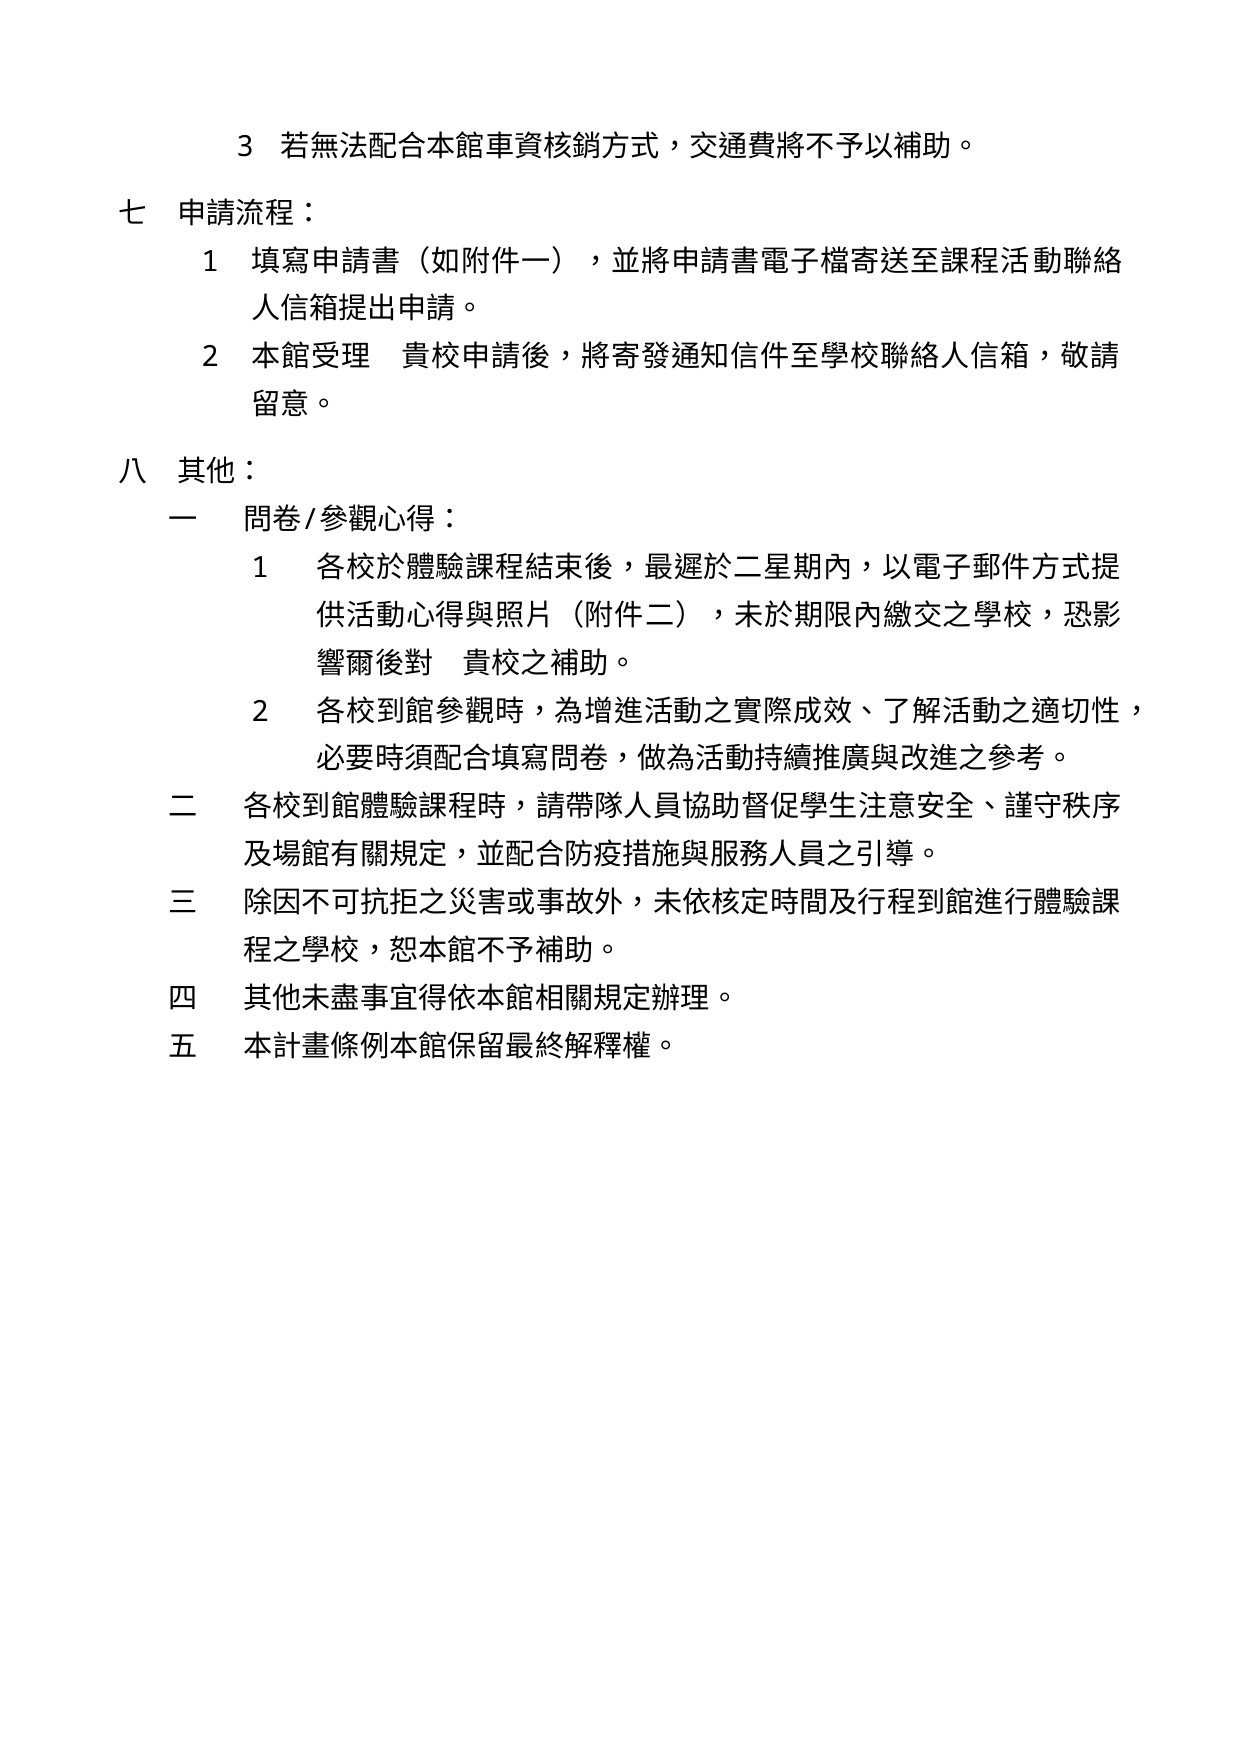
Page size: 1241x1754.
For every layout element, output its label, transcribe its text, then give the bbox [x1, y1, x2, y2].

list 各校到館體驗課程時，請帶隊人員協助督促學生注意安全、謹守秩序及場館有關規定，並配合防疫措施與服務人員之引導。 [168, 778, 1122, 874]
list 其他未盡事宜得依本館相關規定辦理。 [168, 970, 1122, 1018]
list 本計畫條例本館保留最終解釋權。 [168, 1018, 1122, 1066]
list 各校到館參觀時，為增進活動之實際成效、了解活動之適切性，必要時須配合填寫問卷，做為活動持續推廣與改進之參考。 [251, 683, 1122, 778]
list 本館受理 貴校申請後，將寄發通知信件至學校聯絡人信箱，敬請留意。 [201, 328, 1122, 424]
list 問卷/參觀心得： [168, 491, 1122, 539]
list 除因不可抗拒之災害或事故外，未依核定時間及行程到館進行體驗課程之學校，恕本館不予補助。 [168, 874, 1122, 970]
list 各校於體驗課程結束後，最遲於二星期內，以電子郵件方式提供活動心得與照片（附件二），未於期限內繳交之學校，恐影響爾後對 貴校之補助。 [251, 539, 1122, 683]
list 填寫申請書（如附件一），並將申請書電子檔寄送至課程活動聯絡人信箱提出申請。 [201, 233, 1122, 328]
list 申請流程： [118, 185, 1122, 233]
list 若無法配合本館車資核銷方式，交通費將不予以補助。 [236, 118, 1122, 166]
list 其他： [118, 443, 1122, 491]
